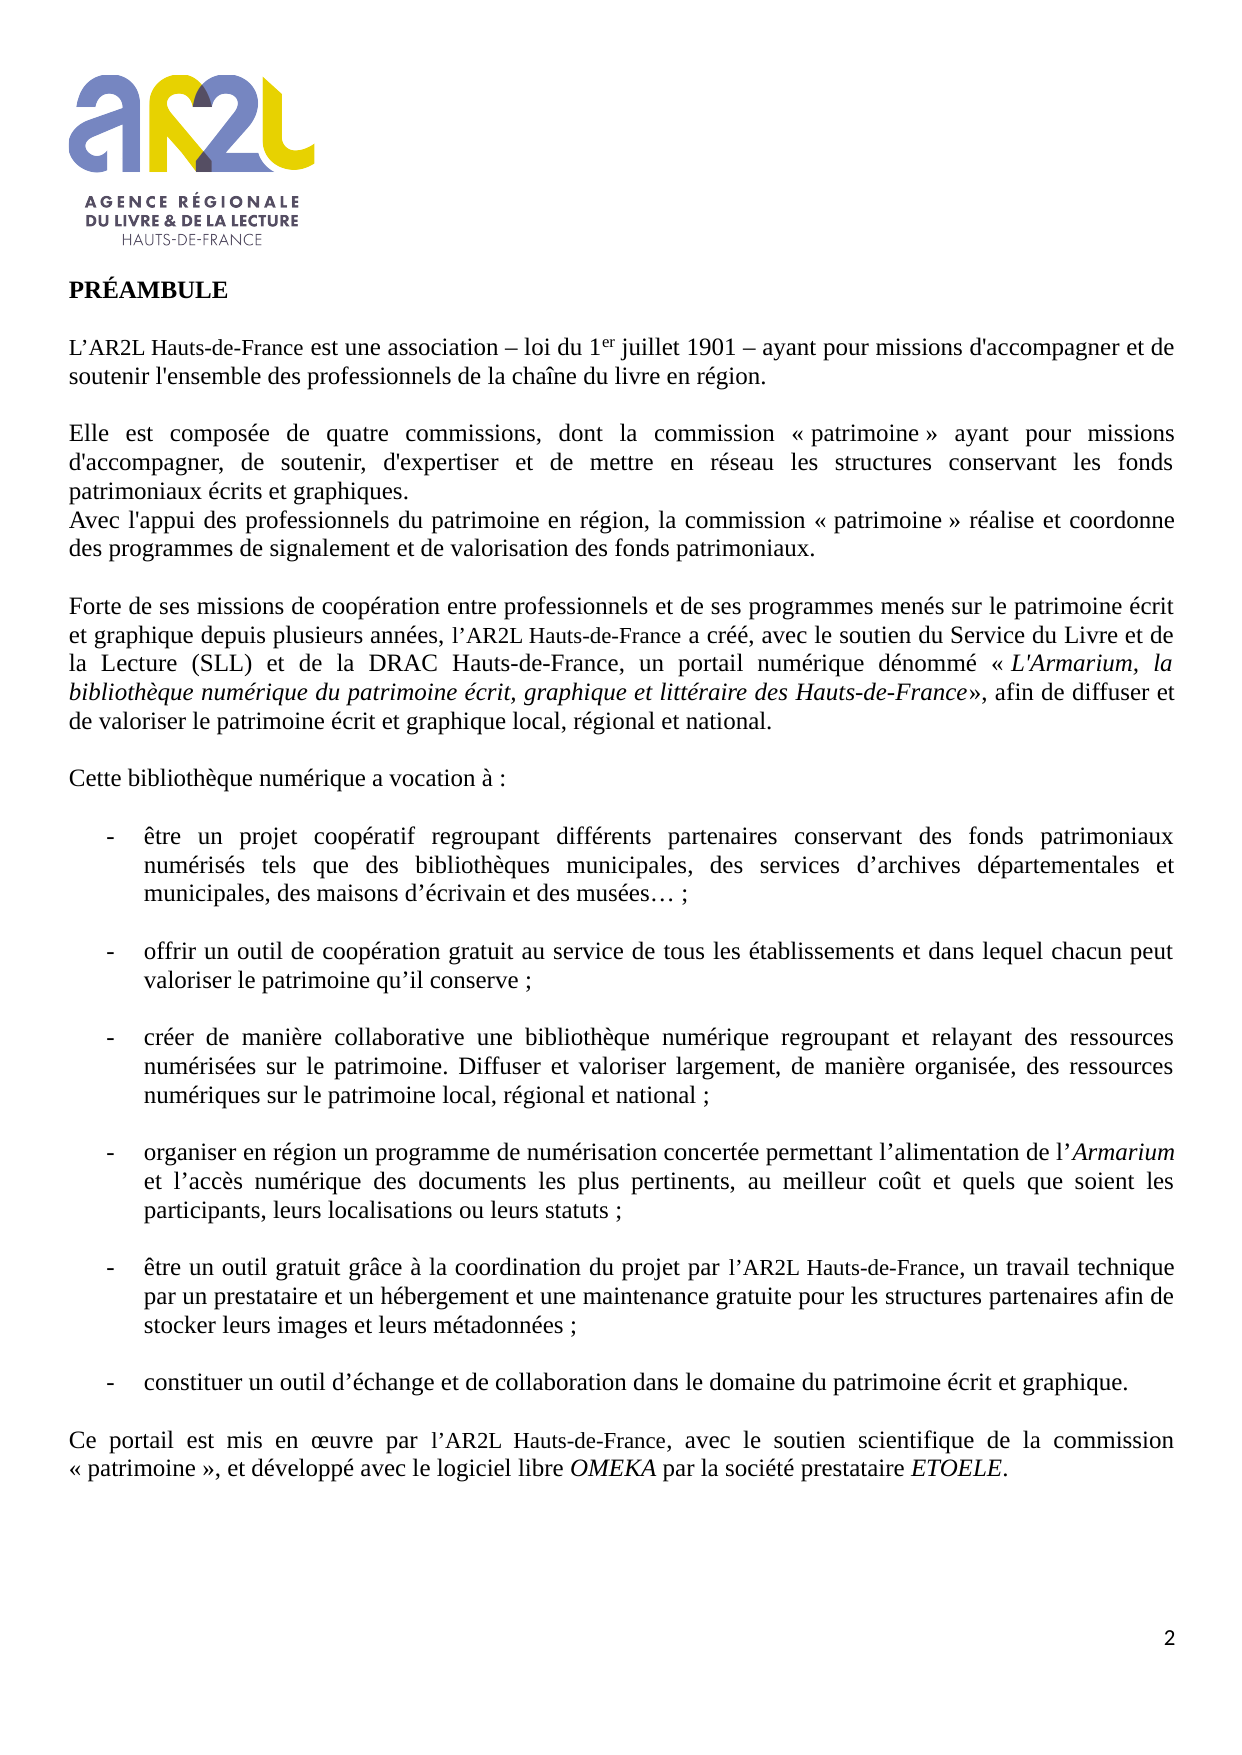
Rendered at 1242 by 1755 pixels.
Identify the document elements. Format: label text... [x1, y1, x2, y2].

text Forte de ses missions de coopération entre professionnels et de ses programmes menés sur le patrimoine écrit et graphique depuis plusieurs années, l’AR2L Hauts-de-France a créé, avec le soutien du Service du Livre et de la Lecture (SLL) et de la DRAC Hauts-de-France, un portail numérique dénommé « L'Armarium, la bibliothèque numérique du patrimoine écrit, graphique et littéraire des Hauts-de-France», afin de diffuser et de valoriser le patrimoine écrit et graphique local, régional et national. [69, 591, 1175, 735]
text Ce portail est mis en œuvre par l’AR2L Hauts-de-France, avec le soutien scientifique de la commission « patrimoine », et développé avec le logiciel libre OMEKA par la société prestataire ETOELE. [69, 1425, 1175, 1482]
text PRÉAMBULE [69, 275, 1175, 303]
text Elle est composée de quatre commissions, dont la commission « patrimoine » ayant pour missions d'accompagner, de soutenir, d'expertiser et de mettre en réseau les structures conservant les fonds patrimoniaux écrits et graphiques. [69, 418, 1175, 505]
text Avec l'appui des professionnels du patrimoine en région, la commission « patrimoine » réalise et coordonne des programmes de signalement et de valorisation des fonds patrimoniaux. [69, 505, 1175, 562]
list offrir un outil de coopération gratuit au service de tous les établissements et dans lequel chacun peut valoriser le patrimoine qu’il conserve ; [106, 936, 1175, 993]
list organiser en région un programme de numérisation concertée permettant l’alimentation de l’Armarium et l’accès numérique des documents les plus pertinents, au meilleur coût et quels que soient les participants, leurs localisations ou leurs statuts ; [106, 1137, 1175, 1223]
list être un projet coopératif regroupant différents partenaires conservant des fonds patrimoniaux numérisés tels que des bibliothèques municipales, des services d’archives départementales et municipales, des maisons d’écrivain et des musées… ; [106, 821, 1175, 907]
list être un outil gratuit grâce à la coordination du projet par l’AR2L Hauts-de-France, un travail technique par un prestataire et un hébergement et une maintenance gratuite pour les structures partenaires afin de stocker leurs images et leurs métadonnées ; [106, 1252, 1175, 1338]
list constituer un outil d’échange et de collaboration dans le domaine du patrimoine écrit et graphique. [106, 1367, 1175, 1396]
text L’AR2L Hauts-de-France est une association – loi du 1er juillet 1901 – ayant pour missions d'accompagner et de soutenir l'ensemble des professionnels de la chaîne du livre en région. [69, 332, 1175, 390]
list créer de manière collaborative une bibliothèque numérique regroupant et relayant des ressources numérisées sur le patrimoine. Diffuser et valoriser largement, de manière organisée, des ressources numériques sur le patrimoine local, régional et national ; [106, 1022, 1175, 1108]
text Cette bibliothèque numérique a vocation à : [69, 763, 1175, 792]
